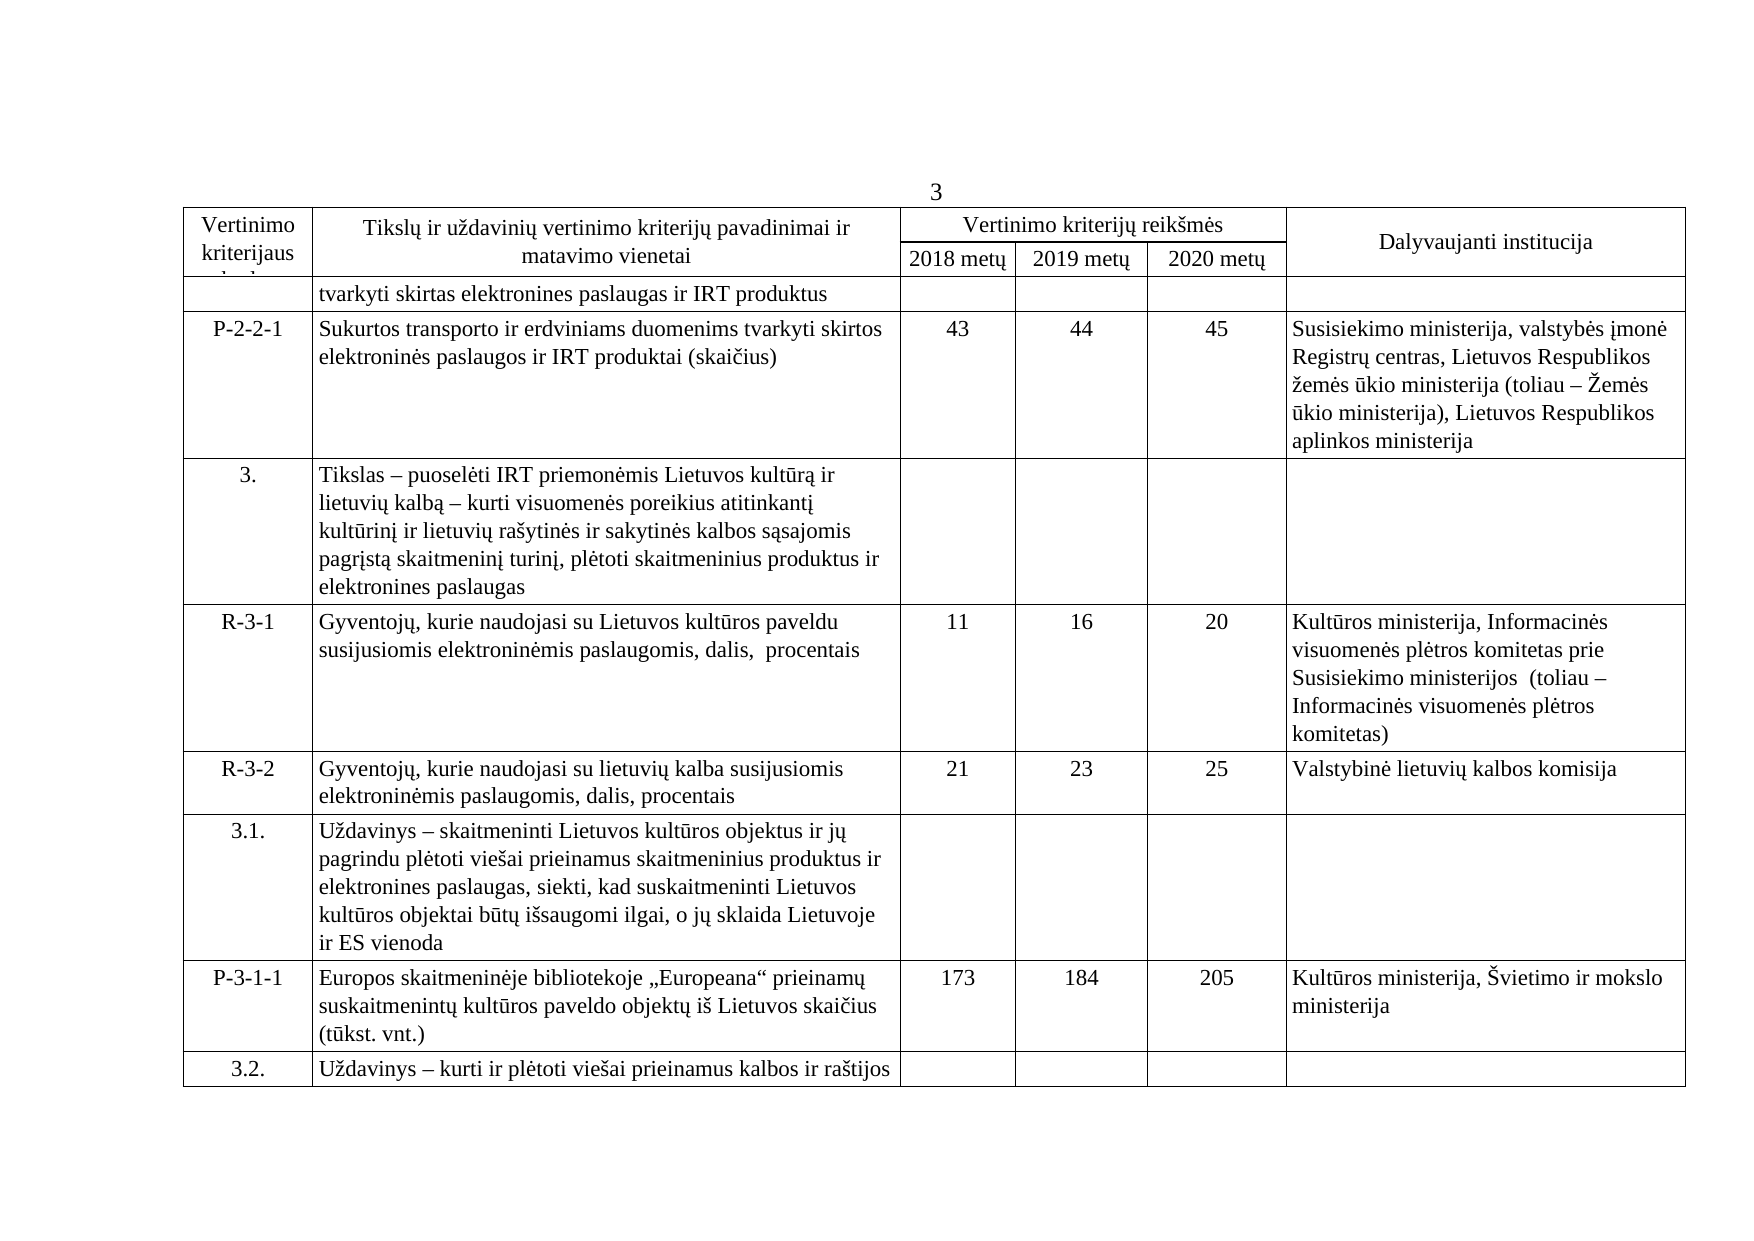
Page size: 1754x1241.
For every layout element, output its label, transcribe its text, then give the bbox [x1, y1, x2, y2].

table_cell [1016, 1052, 1147, 1086]
table_cell [901, 277, 1015, 311]
table_cell 3.2. [184, 1052, 312, 1086]
table_cell [901, 815, 1015, 960]
table_cell 2019 metų [1016, 243, 1147, 276]
table_cell Gyventojų, kurie naudojasi su Lietuvos kultūros paveldu susijusiomis elektroninėmis paslaugomis, dalis, procentais [313, 605, 900, 751]
table_cell 3.1. [184, 815, 312, 960]
table_cell 23 [1016, 752, 1147, 813]
table_cell [1148, 815, 1286, 960]
table_header Vertinimo kriterijų reikšmės [901, 208, 1286, 241]
table_header Dalyvaujanti institucija [1287, 208, 1685, 276]
table_cell [901, 1052, 1015, 1086]
table_cell 16 [1016, 605, 1147, 751]
table_cell 3. [184, 459, 312, 604]
table_cell R-3-1 [184, 605, 312, 751]
table_cell [1016, 815, 1147, 960]
table_cell 184 [1016, 961, 1147, 1051]
table_cell [1287, 815, 1685, 960]
table_cell R-3-2 [184, 752, 312, 813]
table_cell [1287, 1052, 1685, 1086]
table_cell 20 [1148, 605, 1286, 751]
table_cell Uždavinys – skaitmeninti Lietuvos kultūros objektus ir jų pagrindu plėtoti viešai prieinamus skaitmeninius produktus ir elektronines paslaugas, siekti, kad suskaitmeninti Lietuvos kultūros objektai būtų išsaugomi ilgai, o jų sklaida Lietuvoje ir ES vienoda [313, 815, 900, 960]
table_cell Gyventojų, kurie naudojasi su lietuvių kalba susijusiomis elektroninėmis paslaugomis, dalis, procentais [313, 752, 900, 813]
table_cell 205 [1148, 961, 1286, 1051]
table_header Tikslų ir uždavinių vertinimo kriterijų pavadinimai ir matavimo vienetai [313, 208, 900, 276]
table_cell 44 [1016, 312, 1147, 458]
table_cell 45 [1148, 312, 1286, 458]
table_cell 2018 metų [901, 243, 1015, 276]
table_cell [1287, 459, 1685, 604]
table_cell [1016, 277, 1147, 311]
table_cell [901, 459, 1015, 604]
table_cell [1148, 459, 1286, 604]
table_cell [1287, 277, 1685, 311]
table_cell tvarkyti skirtas elektronines paslaugas ir IRT produktus [313, 277, 900, 311]
table_cell 2.2. [184, 277, 312, 311]
table_cell 43 [901, 312, 1015, 458]
table_cell Sukurtos transporto ir erdviniams duomenims tvarkyti skirtos elektroninės paslaugos ir IRT produktai (skaičius) [313, 312, 900, 458]
table_cell [1148, 1052, 1286, 1086]
table_cell Kultūros ministerija, Švietimo ir mokslo ministerija [1287, 961, 1685, 1051]
table_header Vertinimo kriterijaus kodas [184, 208, 312, 276]
table_cell Susisiekimo ministerija, valstybės įmonė Registrų centras, Lietuvos Respublikos žemės ūkio ministerija (toliau – Žemės ūkio ministerija), Lietuvos Respublikos aplinkos ministerija [1287, 312, 1685, 458]
table_cell P-2-2-1 [184, 312, 312, 458]
table_cell Uždavinys – kurti ir plėtoti viešai prieinamus kalbos ir raštijos [313, 1052, 900, 1086]
table_cell 25 [1148, 752, 1286, 813]
table_cell Tikslas – puoselėti IRT priemonėmis Lietuvos kultūrą ir lietuvių kalbą – kurti visuomenės poreikius atitinkantį kultūrinį ir lietuvių rašytinės ir sakytinės kalbos sąsajomis pagrįstą skaitmeninį turinį, plėtoti skaitmeninius produktus ir elektronines paslaugas [313, 459, 900, 604]
table_cell Europos skaitmeninėje bibliotekoje „Europeana“ prieinamų suskaitmenintų kultūros paveldo objektų iš Lietuvos skaičius (tūkst. vnt.) [313, 961, 900, 1051]
table_cell 11 [901, 605, 1015, 751]
table_cell [1016, 459, 1147, 604]
table_cell 21 [901, 752, 1015, 813]
table_cell P-3-1-1 [184, 961, 312, 1051]
table_cell 173 [901, 961, 1015, 1051]
table_cell Valstybinė lietuvių kalbos komisija [1287, 752, 1685, 813]
table_cell 2020 metų [1148, 243, 1286, 276]
table_cell [1148, 277, 1286, 311]
table_cell Kultūros ministerija, Informacinės visuomenės plėtros komitetas prie Susisiekimo ministerijos (toliau – Informacinės visuomenės plėtros komitetas) [1287, 605, 1685, 751]
